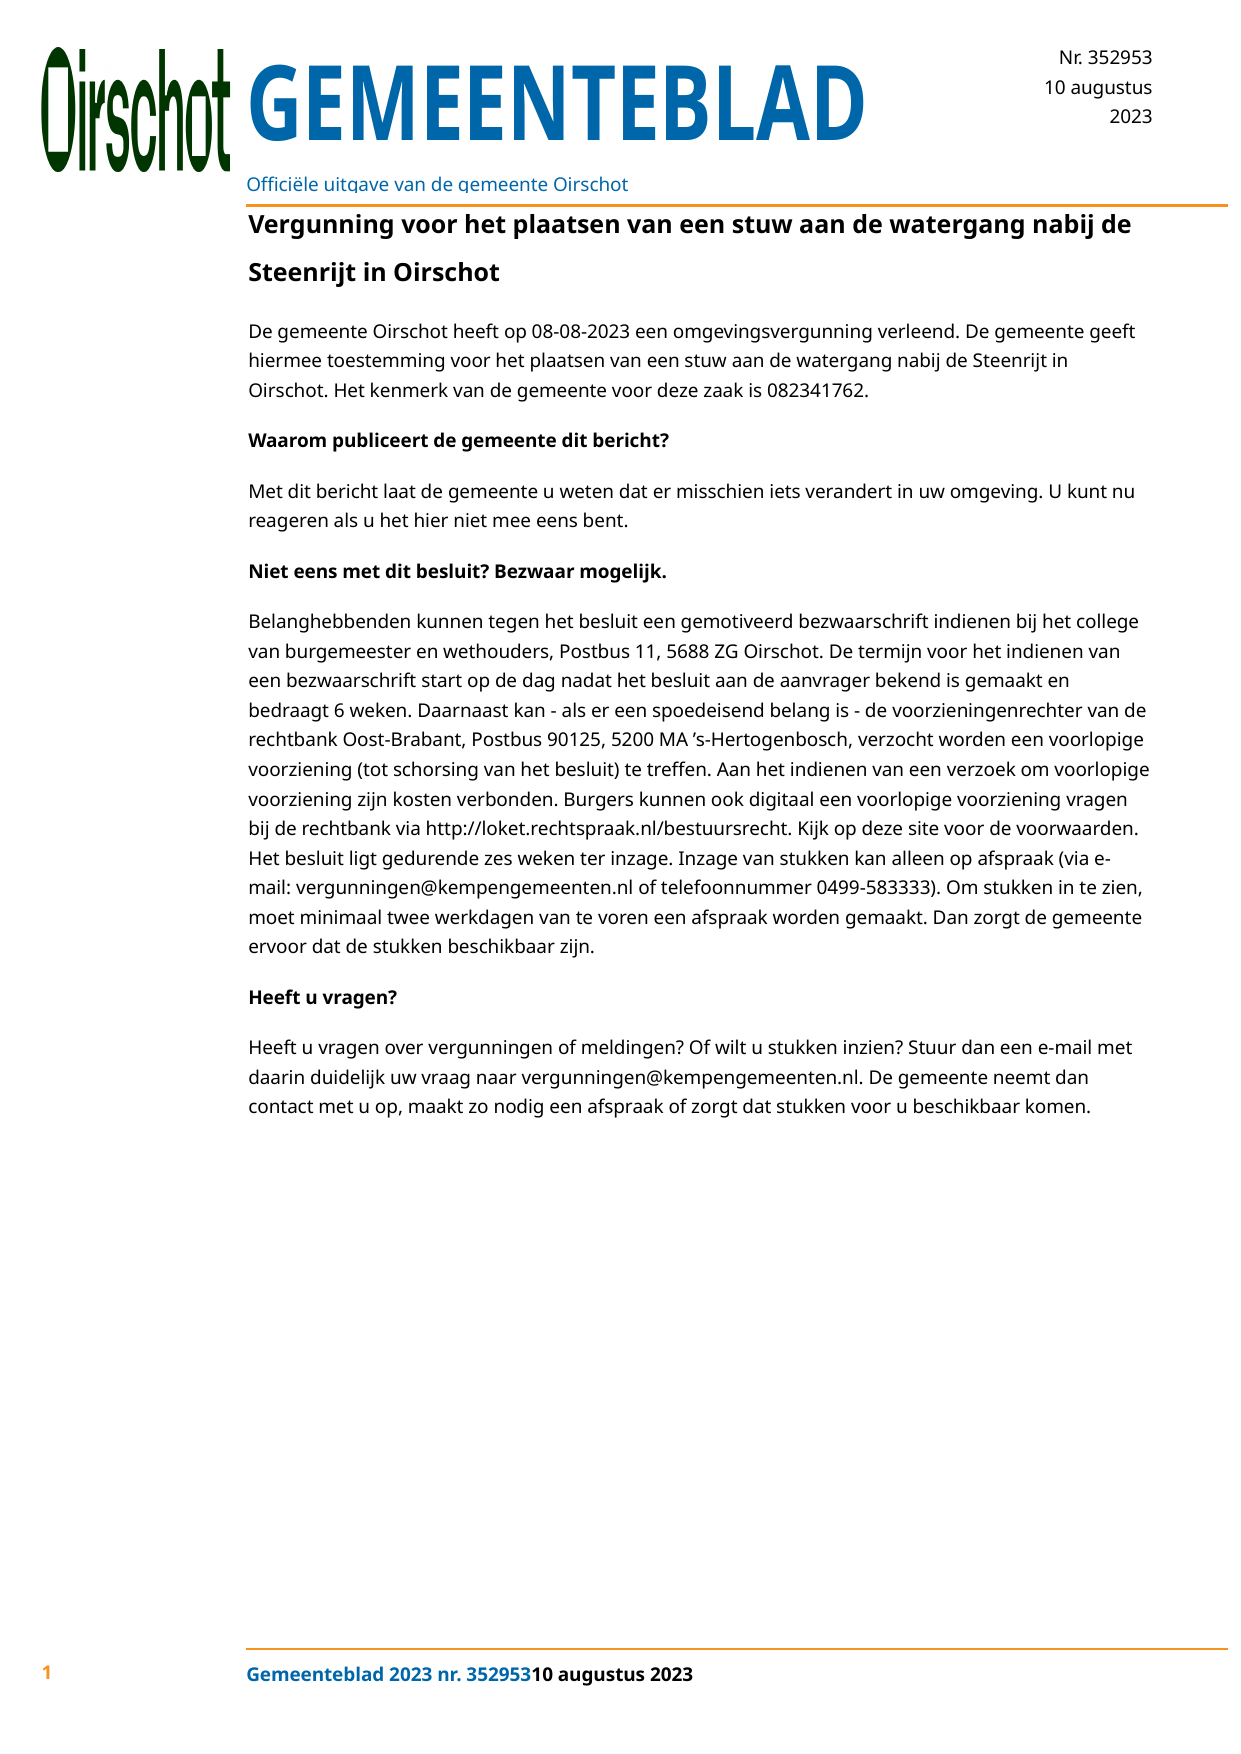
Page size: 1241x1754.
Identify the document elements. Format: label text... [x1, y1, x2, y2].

text Belanghebbenden kunnen tegen het besluit een gemotiveerd bezwaarschrift indienen bij het college van burgemeester en wethouders, Postbus 11, 5688 ZG Oirschot. De termijn voor het indienen van een bezwaarschrift start op de dag nadat het besluit aan de aanvrager bekend is gemaakt en bedraagt 6 weken. Daarnaast kan - als er een spoedeisend belang is - de voorzieningenrechter van de rechtbank Oost-Brabant, Postbus 90125, 5200 MA ’s-Hertogenbosch, verzocht worden een voorlopige voorziening (tot schorsing van het besluit) te treffen. Aan het indienen van een verzoek om voorlopige voorziening zijn kosten verbonden. Burgers kunnen ook digitaal een voorlopige voorziening vragen bij de rechtbank via http://loket.rechtspraak.nl/bestuursrecht. Kijk op deze site voor de voorwaarden. Het besluit ligt gedurende zes weken ter inzage. Inzage van stukken kan alleen op afspraak (via e-mail: vergunningen@kempengemeenten.nl of telefoonnummer 0499-583333). Om stukken in te zien, moet minimaal twee werkdagen van te voren een afspraak worden gemaakt. Dan zorgt de gemeente ervoor dat de stukken beschikbaar zijn. [248, 608, 1152, 959]
text Waarom publiceert de gemeente dit bericht? [248, 427, 1152, 453]
text De gemeente Oirschot heeft op 08-08-2023 een omgevingsvergunning verleend. De gemeente geeft hiermee toestemming voor het plaatsen van een stuw aan de watergang nabij de Steenrijt in Oirschot. Het kenmerk van de gemeente voor deze zaak is 082341762. [248, 318, 1152, 403]
text Vergunning voor het plaatsen van een stuw aan de watergang nabij de Steenrijt in Oirschot [248, 207, 1152, 288]
text Met dit bericht laat de gemeente u weten dat er misschien iets verandert in uw omgeving. U kunt nu reageren als u het hier niet mee eens bent. [248, 478, 1152, 533]
picture [41, 47, 231, 172]
text Heeft u vragen? [248, 984, 1152, 1010]
text Niet eens met dit besluit? Bezwaar mogelijk. [248, 558, 1152, 584]
text Heeft u vragen over vergunningen of meldingen? Of wilt u stukken inzien? Stuur dan een e-mail met daarin duidelijk uw vraag naar vergunningen@kempengemeenten.nl. De gemeente neemt dan contact met u op, maakt zo nodig een afspraak of zorgt dat stukken voor u beschikbaar komen. [248, 1034, 1152, 1119]
